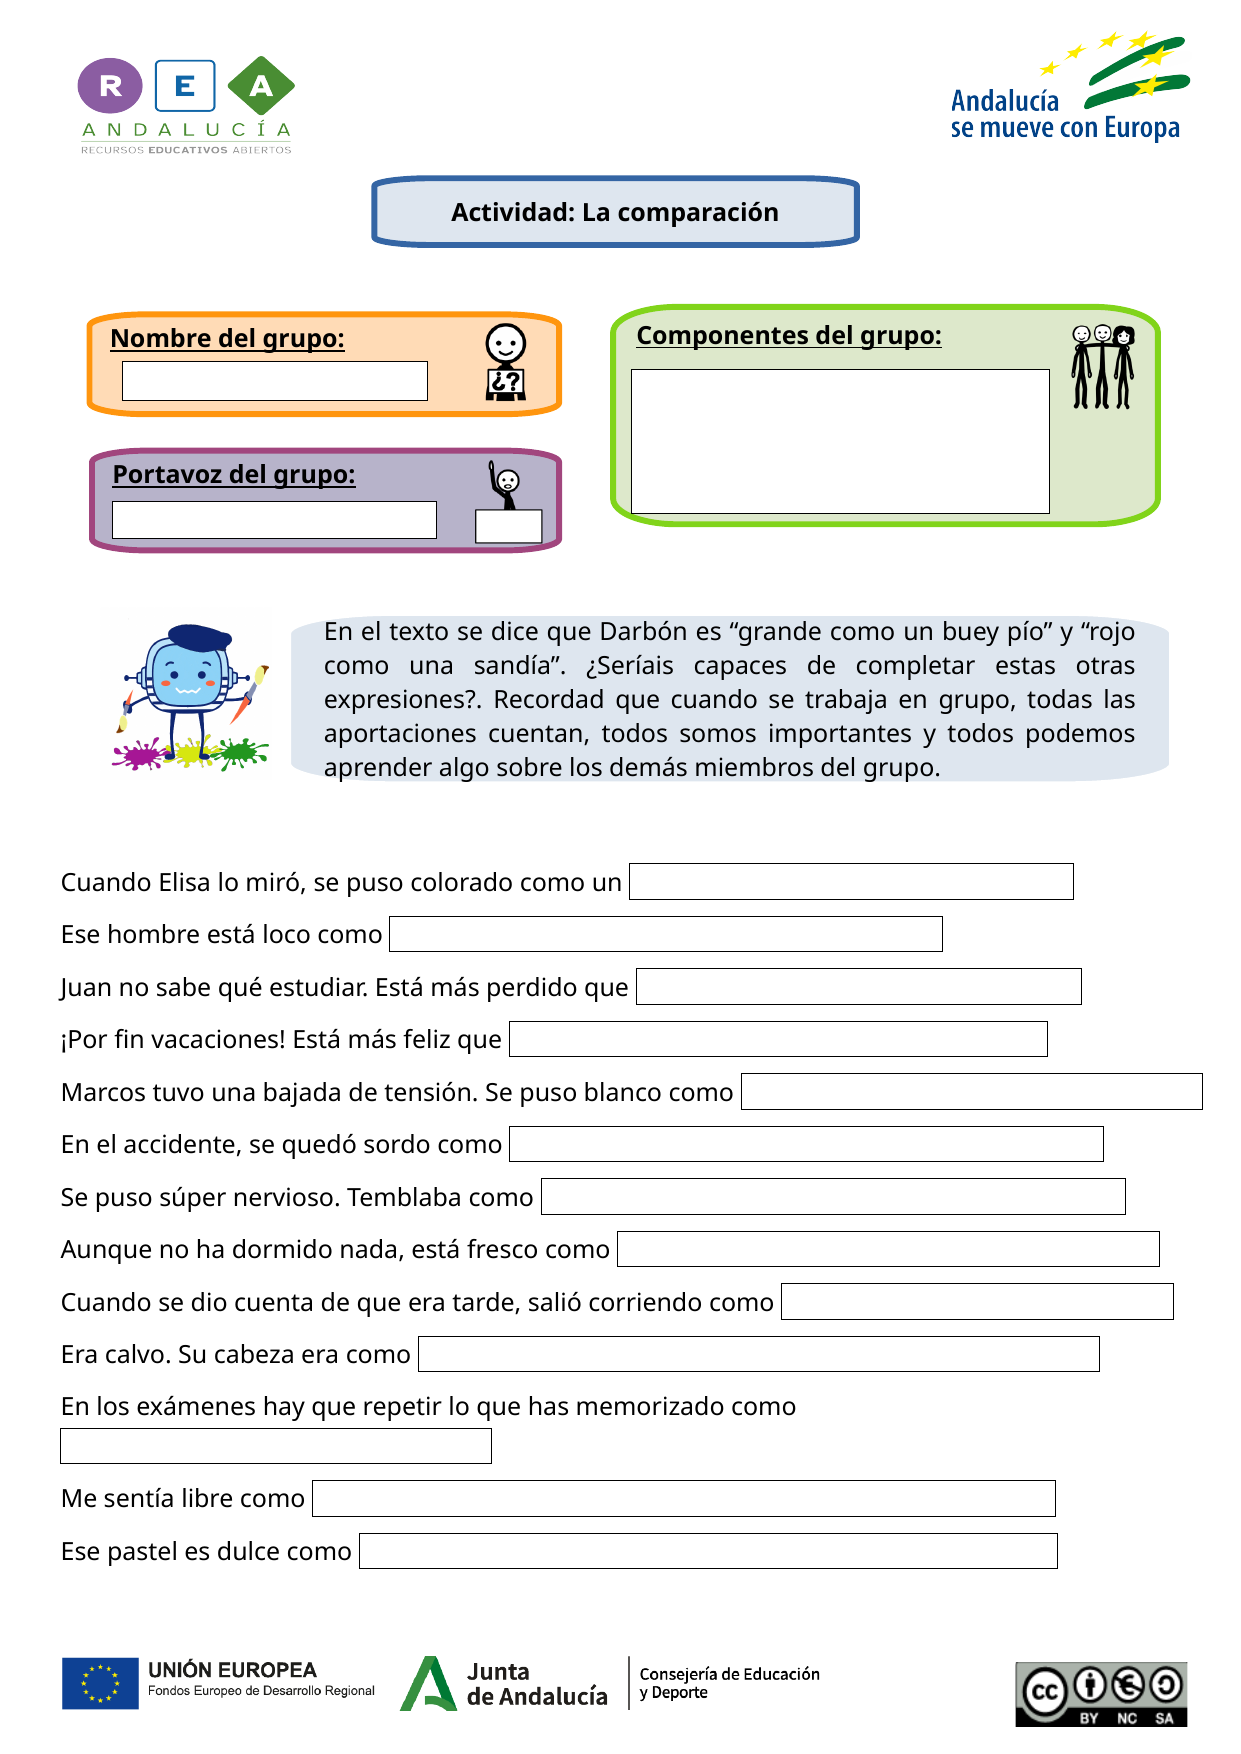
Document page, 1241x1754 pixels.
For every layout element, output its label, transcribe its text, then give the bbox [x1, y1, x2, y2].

picture [463, 456, 553, 546]
text Aunque no ha dormido nada, está fresco como [60, 1231, 617, 1267]
text [943, 916, 1206, 952]
text [1074, 863, 1206, 899]
text [1160, 1231, 1206, 1267]
picture [41, 1639, 833, 1730]
text Era calvo. Su cabeza era como [60, 1336, 418, 1372]
picture [462, 319, 549, 406]
text ¡Por fin vacaciones! Está más feliz que [60, 1021, 509, 1057]
text [1126, 1178, 1206, 1214]
text [1082, 968, 1206, 1004]
text Se puso súper nervioso. Temblaba como [60, 1178, 541, 1214]
picture [67, 2, 306, 169]
text Marcos tuvo una bajada de tensión. Se puso blanco como [60, 1073, 741, 1109]
picture [1057, 319, 1150, 412]
text [1100, 1336, 1206, 1372]
picture [952, 30, 1193, 143]
text [1104, 1126, 1206, 1162]
text Ese pastel es dulce como [60, 1533, 359, 1568]
text [1048, 1021, 1206, 1057]
text En los exámenes hay que repetir lo que has memorizado como [60, 1388, 1206, 1463]
text Juan no sabe qué estudiar. Está más perdido que [60, 968, 636, 1004]
picture [1015, 1662, 1188, 1727]
picture [100, 607, 273, 780]
text En el accidente, se quedó sordo como [60, 1126, 509, 1162]
text Cuando se dio cuenta de que era tarde, salió corriendo como [60, 1283, 781, 1319]
text [1056, 1480, 1206, 1516]
text Ese hombre está loco como [60, 916, 389, 952]
text Cuando Elisa lo miró, se puso colorado como un [60, 863, 629, 899]
text Me sentía libre como [60, 1480, 312, 1516]
text [1058, 1533, 1206, 1568]
